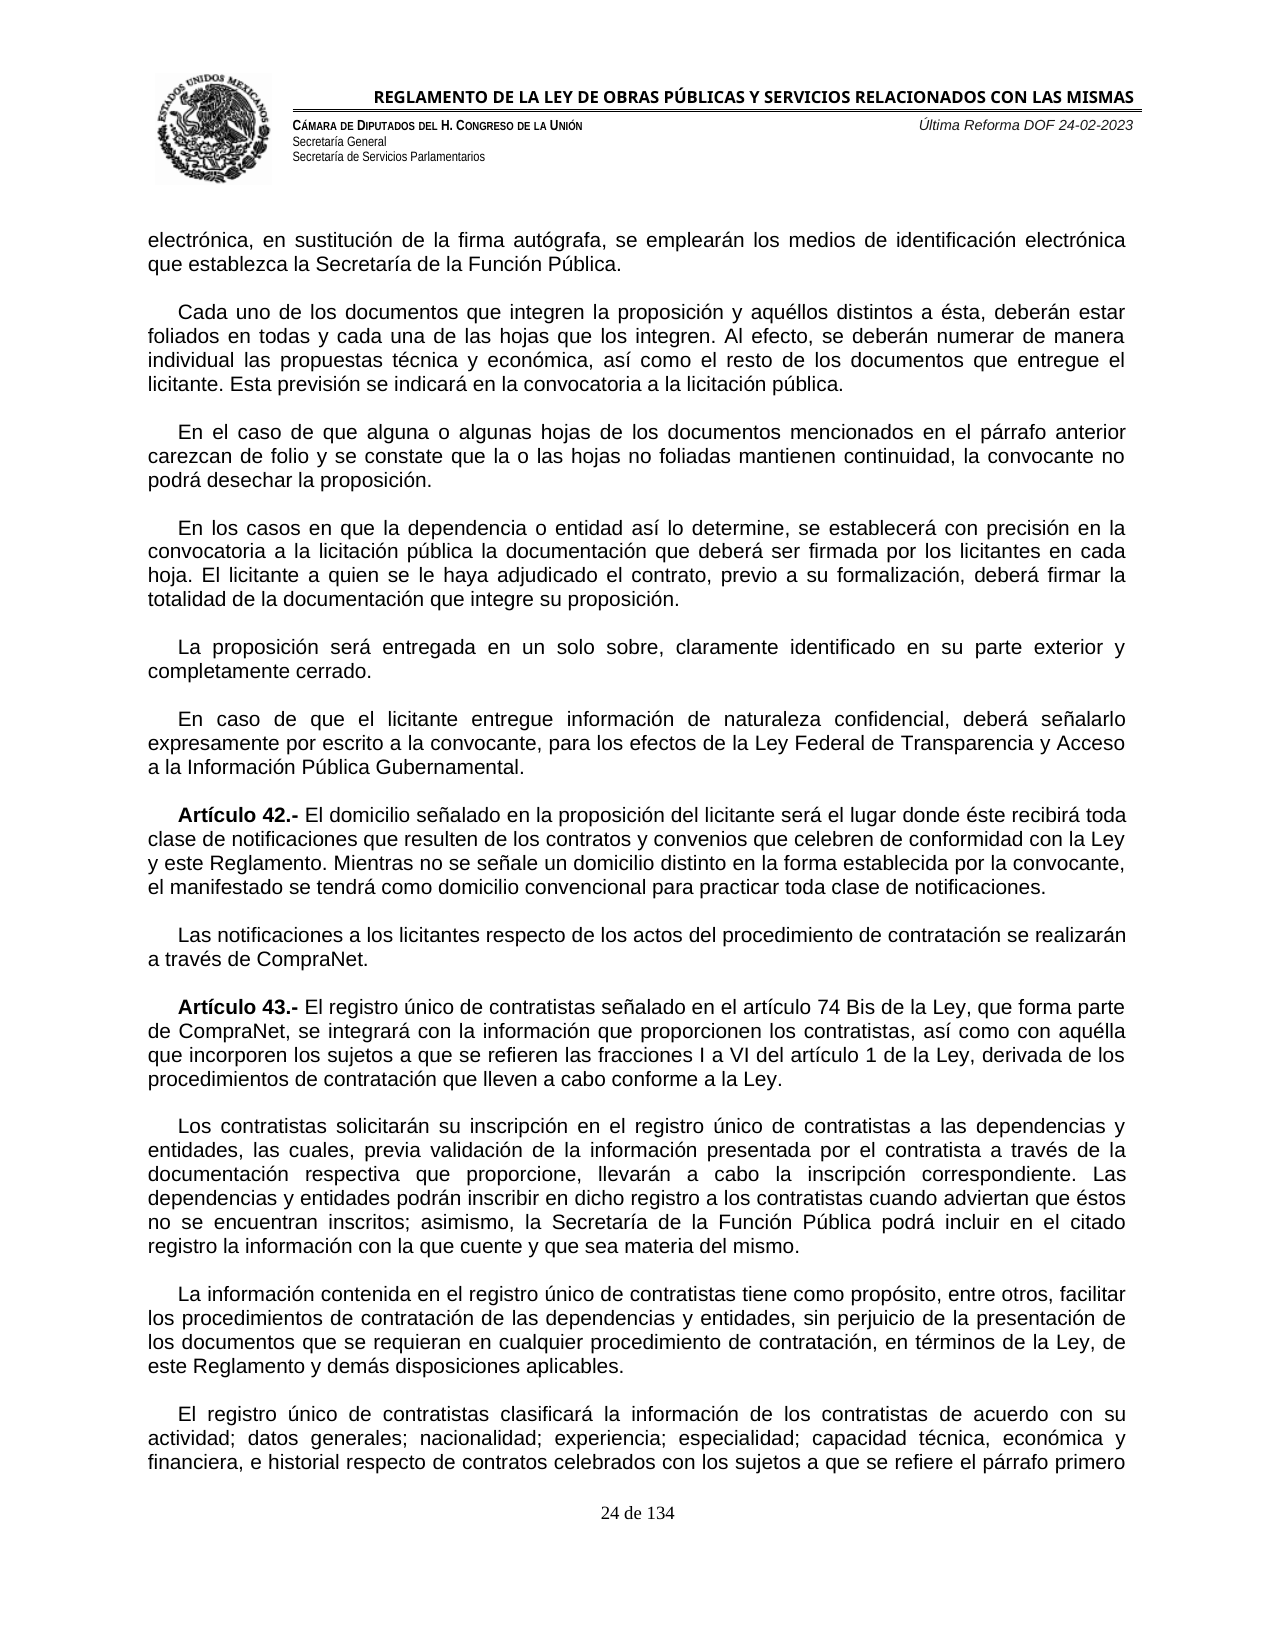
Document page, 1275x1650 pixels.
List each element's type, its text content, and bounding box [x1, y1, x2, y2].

text Los contratistas solicitarán su inscripción en el registro único de contratistas a las dependencias y entidades, las cuales, previa validación de la información presentada por el contratista a través de la documentación respectiva que proporcione, llevarán a cabo la inscripción correspondiente. Las dependencias y entidades podrán inscribir en dicho registro a los contratistas cuando adviertan que éstos no se encuentran inscritos; asimismo, la Secretaría de la Función Pública podrá incluir en el citado registro la información con la que cuente y que sea materia del mismo. [148, 1114, 1127, 1258]
text La información contenida en el registro único de contratistas tiene como propósito, entre otros, facilitar los procedimientos de contratación de las dependencias y entidades, sin perjuicio de la presentación de los documentos que se requieran en cualquier procedimiento de contratación, en términos de la Ley, de este Reglamento y demás disposiciones aplicables. [148, 1282, 1127, 1378]
text Artículo 42.- El domicilio señalado en la proposición del licitante será el lugar donde éste recibirá toda clase de notificaciones que resulten de los contratos y convenios que celebren de conformidad con la Ley y este Reglamento. Mientras no se señale un domicilio distinto en la forma establecida por la convocante, el manifestado se tendrá como domicilio convencional para practicar toda clase de notificaciones. [148, 803, 1127, 899]
text electrónica, en sustitución de la firma autógrafa, se emplearán los medios de identificación electrónica que establezca la Secretaría de la Función Pública. [148, 228, 1127, 276]
text La proposición será entregada en un solo sobre, claramente identificado en su parte exterior y completamente cerrado. [148, 635, 1127, 683]
text En el caso de que alguna o algunas hojas de los documentos mencionados en el párrafo anterior carezcan de folio y se constate que la o las hojas no foliadas mantienen continuidad, la convocante no podrá desechar la proposición. [148, 419, 1127, 491]
text En los casos en que la dependencia o entidad así lo determine, se establecerá con precisión en la convocatoria a la licitación pública la documentación que deberá ser firmada por los licitantes en cada hoja. El licitante a quien se le haya adjudicado el contrato, previo a su formalización, deberá firmar la totalidad de la documentación que integre su proposición. [148, 515, 1127, 611]
text Las notificaciones a los licitantes respecto de los actos del procedimiento de contratación se realizarán a través de CompraNet. [148, 923, 1127, 971]
text Artículo 43.- El registro único de contratistas señalado en el artículo 74 Bis de la Ley, que forma parte de CompraNet, se integrará con la información que proporcionen los contratistas, así como con aquélla que incorporen los sujetos a que se refieren las fracciones I a VI del artículo 1 de la Ley, derivada de los procedimientos de contratación que lleven a cabo conforme a la Ley. [148, 994, 1127, 1090]
text El registro único de contratistas clasificará la información de los contratistas de acuerdo con su actividad; datos generales; nacionalidad; experiencia; especialidad; capacidad técnica, económica y financiera, e historial respecto de contratos celebrados con los sujetos a que se refiere el párrafo primero [148, 1402, 1127, 1474]
text En caso de que el licitante entregue información de naturaleza confidencial, deberá señalarlo expresamente por escrito a la convocante, para los efectos de la Ley Federal de Transparencia y Acceso a la Información Pública Gubernamental. [148, 707, 1127, 779]
text Cada uno de los documentos que integren la proposición y aquéllos distintos a ésta, deberán estar foliados en todas y cada una de las hojas que los integren. Al efecto, se deberán numerar de manera individual las propuestas técnica y económica, así como el resto de los documentos que entregue el licitante. Esta previsión se indicará en la convocatoria a la licitación pública. [148, 300, 1127, 396]
